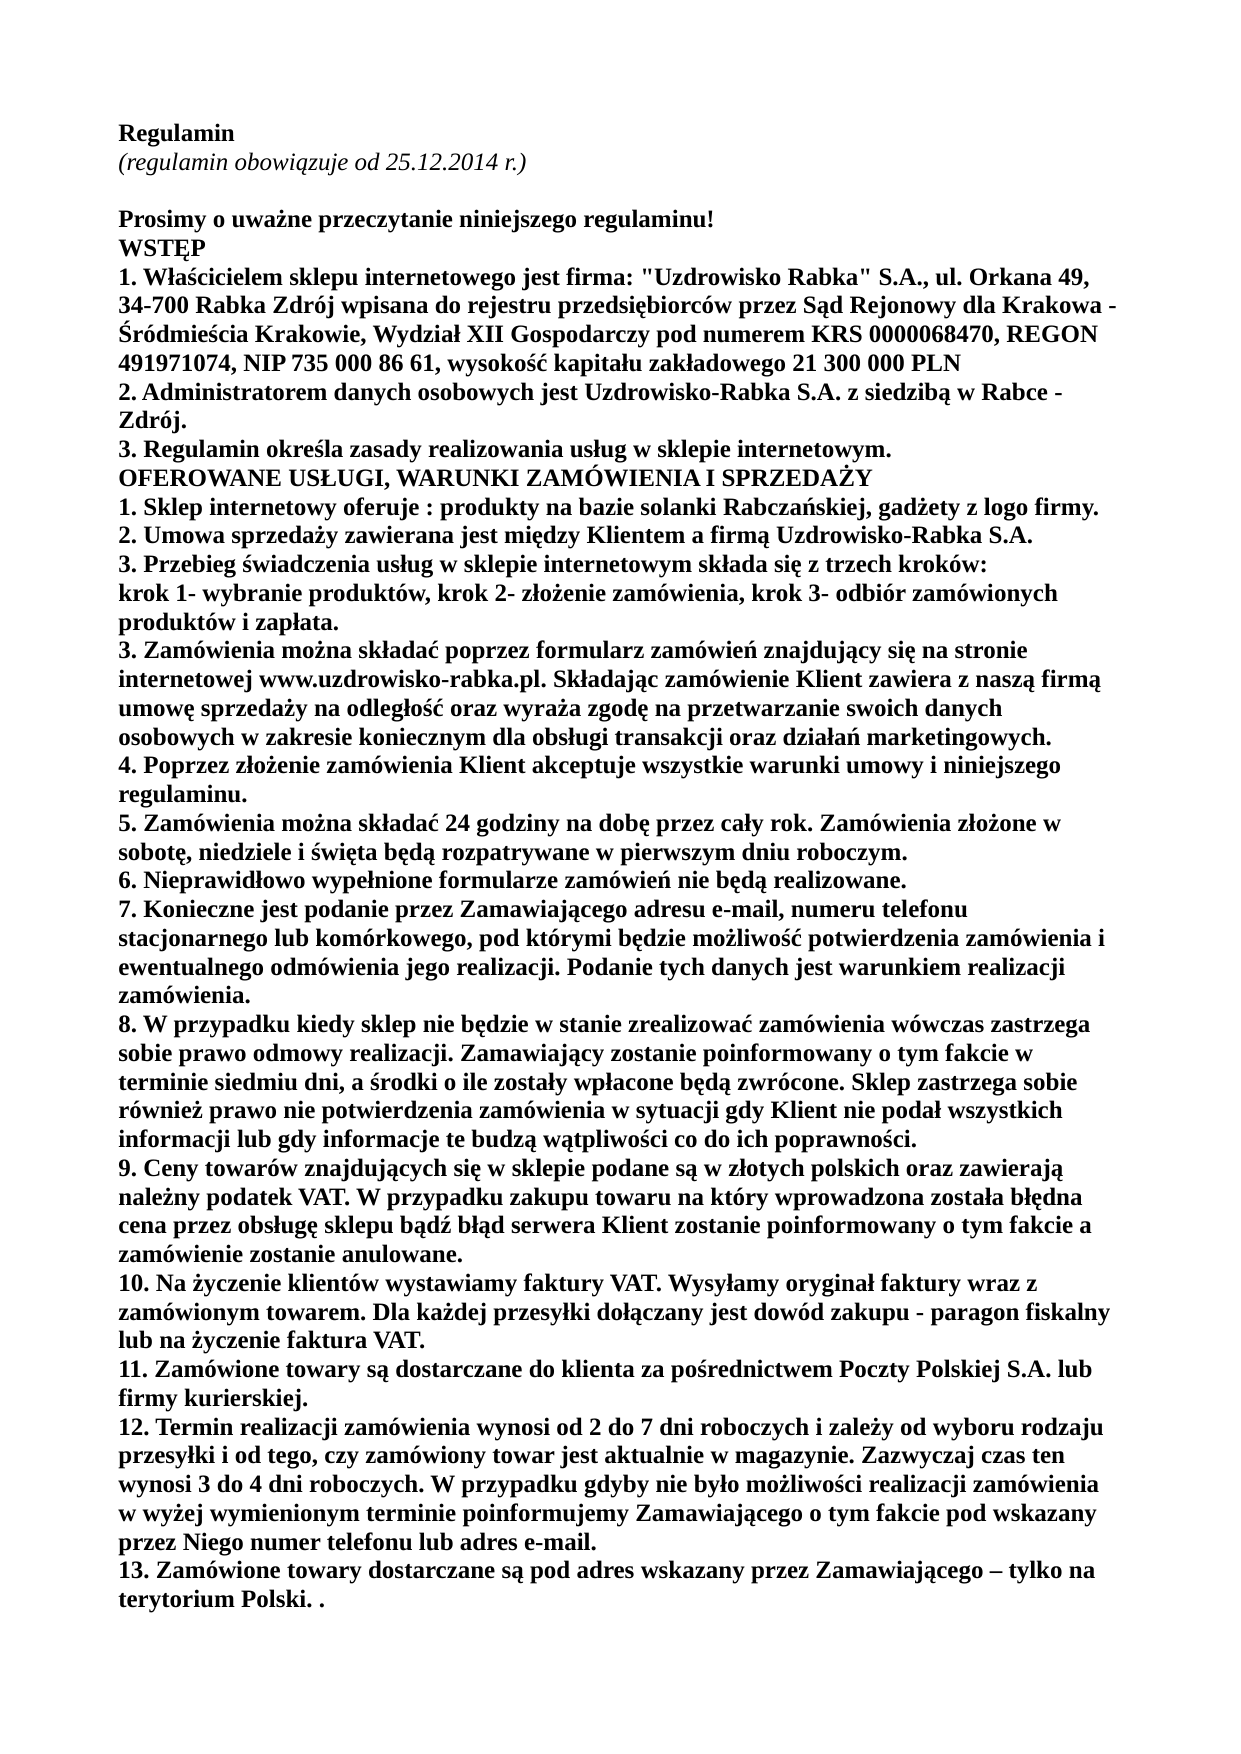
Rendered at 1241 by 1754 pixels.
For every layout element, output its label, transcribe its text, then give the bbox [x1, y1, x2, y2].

text Regulamin (regulamin obowiązuje od 25.12.2014 r.) Prosimy o uważne przeczytanie niniejszego regulaminu! WSTĘP 1. Właścicielem sklepu internetowego jest firma: "Uzdrowisko Rabka" S.A., ul. Orkana 49, 34-700 Rabka Zdrój wpisana do rejestru przedsiębiorców przez Sąd Rejonowy dla Krakowa -Śródmieścia Krakowie, Wydział XII Gospodarczy pod numerem KRS 0000068470, REGON 491971074, NIP 735 000 86 61, wysokość kapitału zakładowego 21 300 000 PLN 2. Administratorem danych osobowych jest Uzdrowisko-Rabka S.A. z siedzibą w Rabce -Zdrój. 3. Regulamin określa zasady realizowania usług w sklepie internetowym. OFEROWANE USŁUGI, WARUNKI ZAMÓWIENIA I SPRZEDAŻY 1. Sklep internetowy oferuje : produkty na bazie solanki Rabczańskiej, gadżety z logo firmy. 2. Umowa sprzedaży zawierana jest między Klientem a firmą Uzdrowisko-Rabka S.A. 3. Przebieg świadczenia usług w sklepie internetowym składa się z trzech kroków: krok 1- wybranie produktów, krok 2- złożenie zamówienia, krok 3- odbiór zamówionych produktów i zapłata. 3. Zamówienia można składać poprzez formularz zamówień znajdujący się na stronie internetowej www.uzdrowisko-rabka.pl. Składając zamówienie Klient zawiera z naszą firmą umowę sprzedaży na odległość oraz wyraża zgodę na przetwarzanie swoich danych osobowych w zakresie koniecznym dla obsługi transakcji oraz działań marketingowych. 4. Poprzez złożenie zamówienia Klient akceptuje wszystkie warunki umowy i niniejszego regulaminu. 5. Zamówienia można składać 24 godziny na dobę przez cały rok. Zamówienia złożone w sobotę, niedziele i święta będą rozpatrywane w pierwszym dniu roboczym. 6. Nieprawidłowo wypełnione formularze zamówień nie będą realizowane. 7. Konieczne jest podanie przez Zamawiającego adresu e-mail, numeru telefonu stacjonarnego lub komórkowego, pod którymi będzie możliwość potwierdzenia zamówienia i ewentualnego odmówienia jego realizacji. Podanie tych danych jest warunkiem realizacji zamówienia. 8. W przypadku kiedy sklep nie będzie w stanie zrealizować zamówienia wówczas zastrzega sobie prawo odmowy realizacji. Zamawiający zostanie poinformowany o tym fakcie w terminie siedmiu dni, a środki o ile zostały wpłacone będą zwrócone. Sklep zastrzega sobie również prawo nie potwierdzenia zamówienia w sytuacji gdy Klient nie podał wszystkich informacji lub gdy informacje te budzą wątpliwości co do ich poprawności. 9. Ceny towarów znajdujących się w sklepie podane są w złotych polskich oraz zawierają należny podatek VAT. W przypadku zakupu towaru na który wprowadzona została błędna cena przez obsługę sklepu bądź błąd serwera Klient zostanie poinformowany o tym fakcie a zamówienie zostanie anulowane. 10. Na życzenie klientów wystawiamy faktury VAT. Wysyłamy oryginał faktury wraz z zamówionym towarem. Dla każdej przesyłki dołączany jest dowód zakupu - paragon fiskalny lub na życzenie faktura VAT. 11. Zamówione towary są dostarczane do klienta za pośrednictwem Poczty Polskiej S.A. lub firmy kurierskiej. 12. Termin realizacji zamówienia wynosi od 2 do 7 dni roboczych i zależy od wyboru rodzaju przesyłki i od tego, czy zamówiony towar jest aktualnie w magazynie. Zazwyczaj czas ten wynosi 3 do 4 dni roboczych. W przypadku gdyby nie było możliwości realizacji zamówienia w wyżej wymienionym terminie poinformujemy Zamawiającego o tym fakcie pod wskazany przez Niego numer telefonu lub adres e-mail. 13. Zamówione towary dostarczane są pod adres wskazany przez Zamawiającego – tylko na terytorium Polski. . [118, 118, 1122, 1613]
